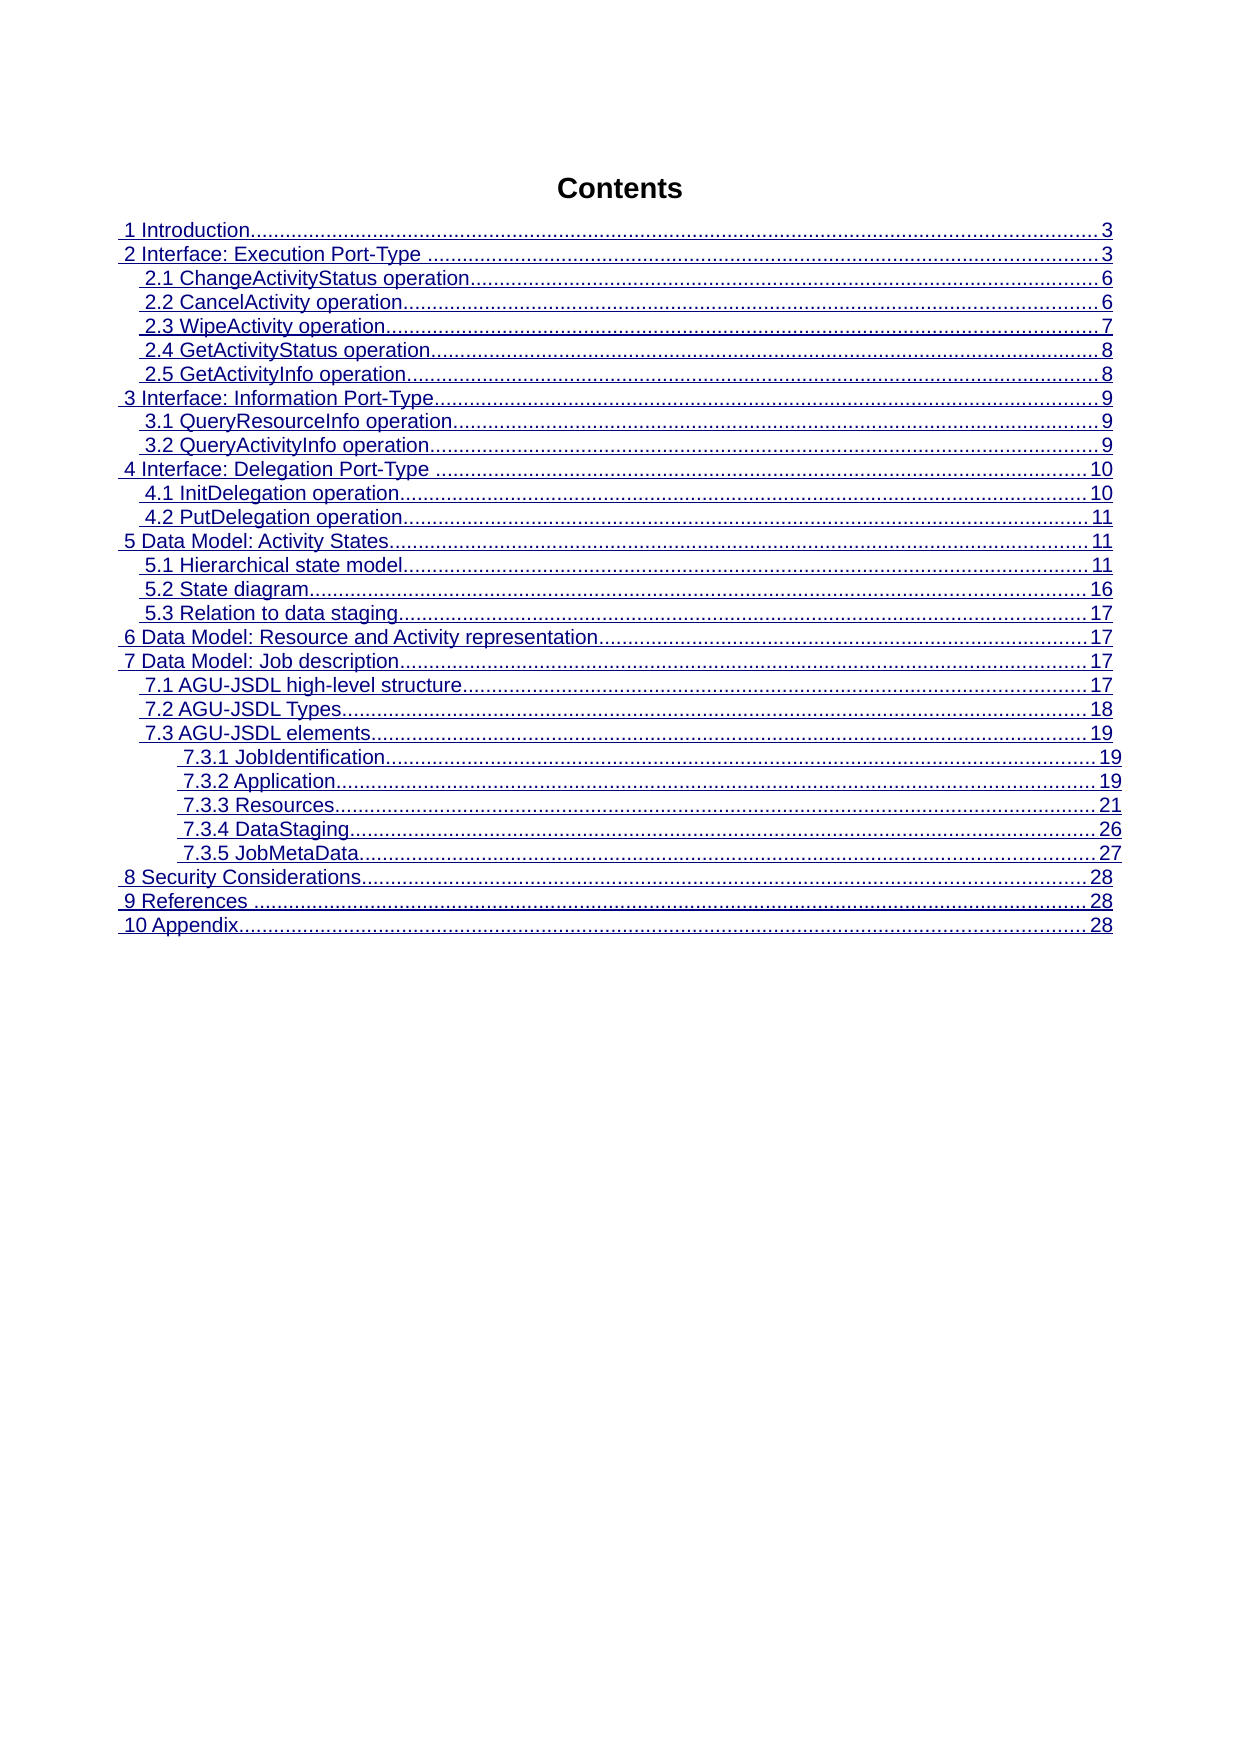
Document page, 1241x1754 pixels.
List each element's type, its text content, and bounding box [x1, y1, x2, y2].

text 4.2 PutDelegation operation 11 [139, 505, 1113, 526]
text 7.2 AGU-JSDL Types 18 [139, 697, 1113, 718]
text 9 References 28 [118, 888, 1113, 909]
text 5.2 State diagram 16 [139, 577, 1113, 598]
text 1 Introduction 3 [118, 218, 1113, 239]
text 7.3 AGU-JSDL elements 19 [139, 721, 1113, 742]
text 6 Data Model: Resource and Activity representation 17 [118, 625, 1113, 646]
text 2 Interface: Execution Port-Type 3 [118, 242, 1113, 263]
text 8 Security Considerations 28 [118, 864, 1113, 886]
text 3.2 QueryActivityInfo operation 9 [139, 433, 1113, 454]
text 4.1 InitDelegation operation 10 [139, 481, 1113, 502]
text 7.3.4 DataStaging 26 [177, 817, 1122, 838]
text 4 Interface: Delegation Port-Type 10 [118, 457, 1113, 478]
text 7.3.2 Application 19 [177, 769, 1122, 790]
text 2.1 ChangeActivityStatus operation 6 [139, 266, 1113, 287]
text 7.1 AGU-JSDL high-level structure 17 [139, 673, 1113, 694]
text 10 Appendix 28 [118, 912, 1113, 933]
text 5.1 Hierarchical state model 11 [139, 553, 1113, 574]
text 2.5 GetActivityInfo operation 8 [139, 361, 1113, 382]
text 7.3.3 Resources 21 [177, 793, 1122, 814]
text 5.3 Relation to data staging 17 [139, 601, 1113, 622]
text 2.3 WipeActivity operation 7 [139, 313, 1113, 334]
text 7 Data Model: Job description 17 [118, 649, 1113, 670]
text 3.1 QueryResourceInfo operation 9 [139, 409, 1113, 430]
text Contents [118, 172, 1122, 205]
text 7.3.1 JobIdentification 19 [177, 745, 1122, 766]
text 3 Interface: Information Port-Type 9 [118, 385, 1113, 406]
text 5 Data Model: Activity States 11 [118, 529, 1113, 550]
text 7.3.5 JobMetaData 27 [177, 841, 1122, 862]
text 2.4 GetActivityStatus operation 8 [139, 337, 1113, 358]
text 2.2 CancelActivity operation 6 [139, 289, 1113, 311]
